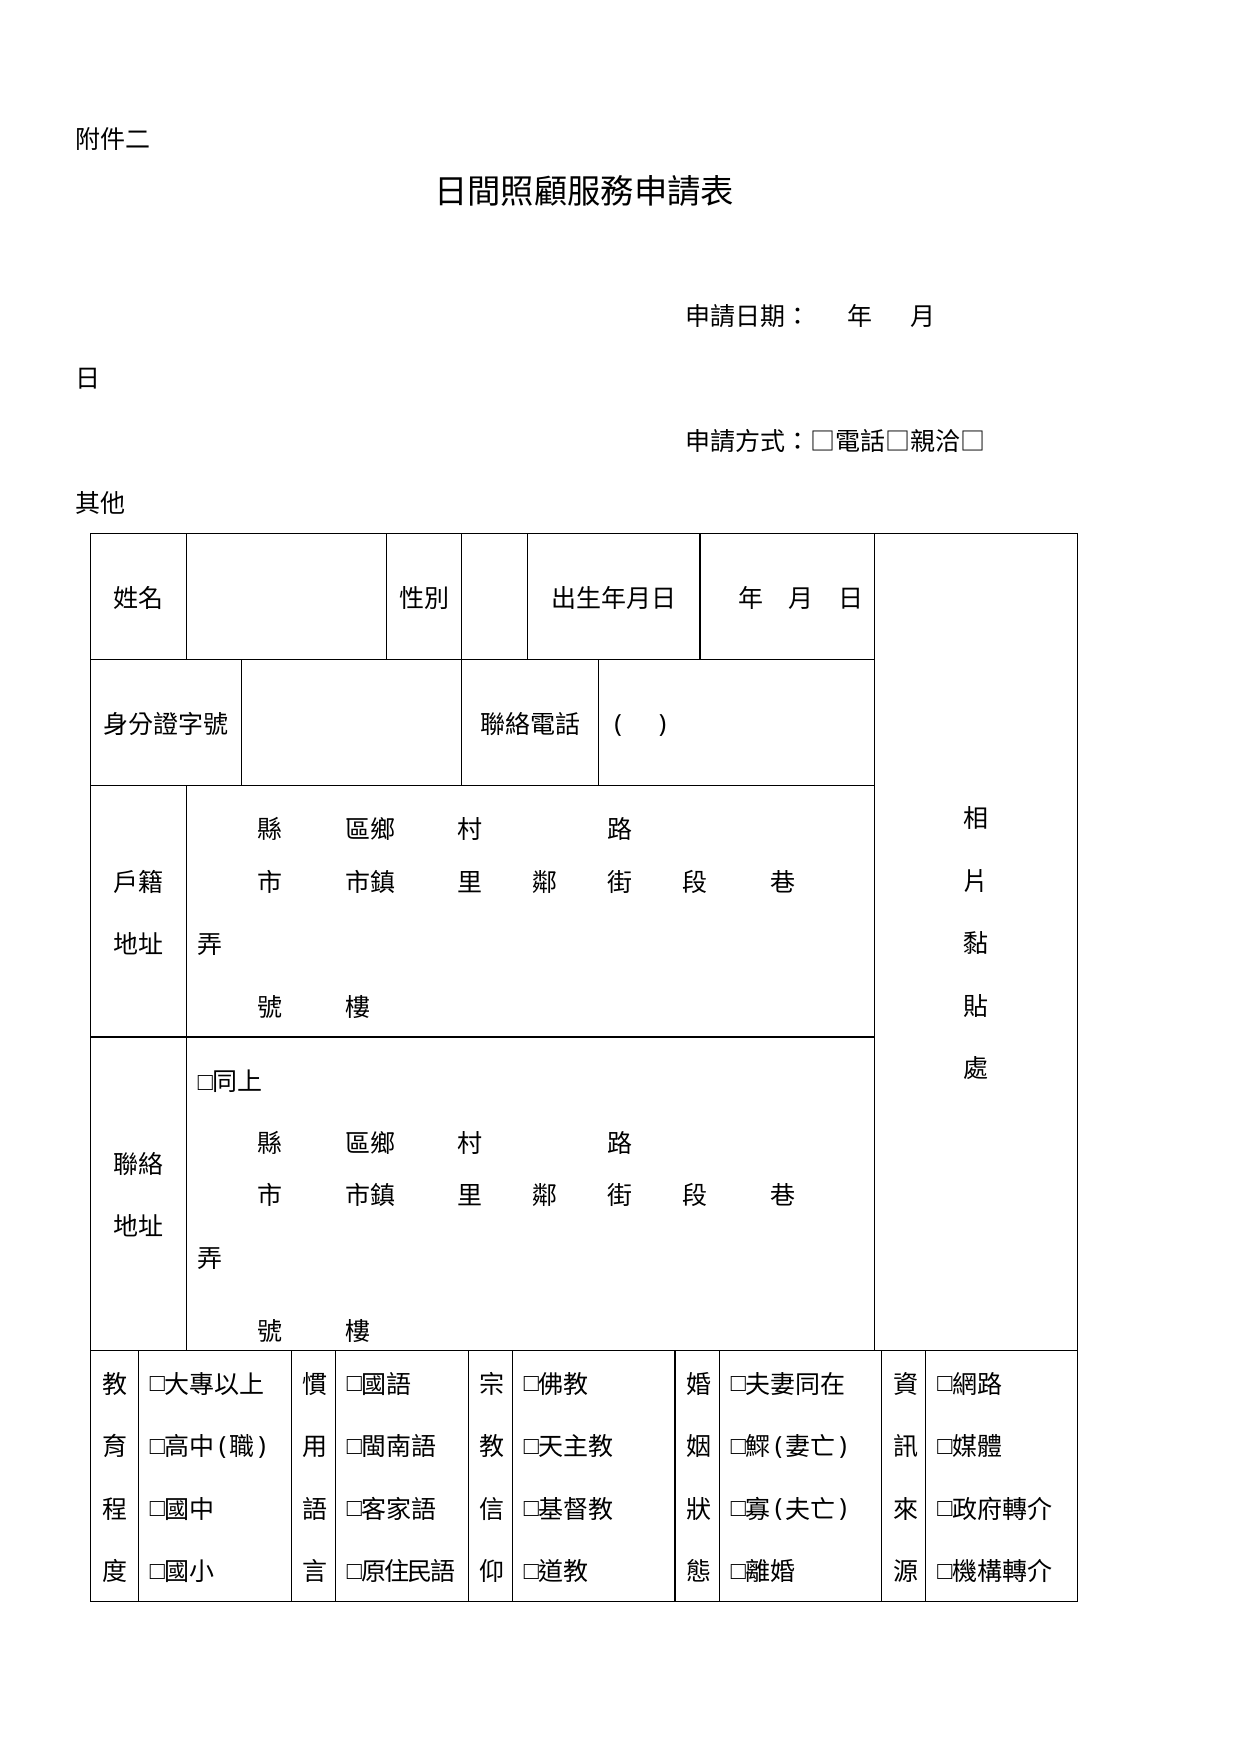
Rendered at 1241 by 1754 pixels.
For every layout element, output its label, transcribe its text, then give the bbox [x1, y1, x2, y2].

table_cell 資訊 來 源 [882, 1351, 925, 1601]
table_cell 婚 姻 狀 態 [676, 1351, 719, 1601]
table_header 年 月 日 [701, 534, 874, 659]
table_header 姓名 [91, 534, 186, 659]
table_header [187, 534, 386, 659]
table_header [462, 534, 527, 659]
table_cell 教 育 程 度 [91, 1351, 138, 1601]
table_cell 聯絡電話 [462, 660, 598, 785]
text 申請方式：□電話□親洽□其他 [75, 408, 993, 533]
text 日間照顧服務申請表 [75, 158, 1093, 221]
table_cell 身分證字號 [91, 660, 241, 785]
table_cell 慣用語言 [292, 1351, 335, 1601]
text 申請日期： 年 月 日 [75, 283, 968, 408]
text 附件二 [75, 96, 1093, 158]
table_header 出生年月日 [528, 534, 699, 659]
table_cell □大專以上 □高中(職) □國中 □國小 [139, 1351, 291, 1601]
table_cell [242, 660, 461, 785]
table_header 相 片 黏 貼 處 [875, 534, 1077, 1350]
table_cell □國語 □閩南語 □客家語 □原住民語 [336, 1351, 468, 1601]
table_cell □網路 □媒體 □政府轉介 □機構轉介 [926, 1351, 1077, 1601]
table_cell 戶籍地址 [91, 786, 186, 1036]
table_cell □夫妻同在 □鰥(妻亡) □寡(夫亡) □離婚 [720, 1351, 881, 1601]
table_cell 聯絡地址 [91, 1038, 186, 1350]
table_cell ( ) [599, 660, 874, 785]
table_cell □佛教 □天主教 □基督教 □道教 [513, 1351, 674, 1601]
table_cell 宗 教 信 仰 [469, 1351, 512, 1601]
table_cell 縣 區鄉 村 路 市 市鎮 里 鄰 街 段 巷 弄 號 樓 [187, 786, 874, 1036]
table_cell □同上 縣 區鄉 村 路 市 市鎮 里 鄰 街 段 巷 弄 號 樓 [187, 1038, 874, 1350]
table_header 性別 [387, 534, 461, 659]
